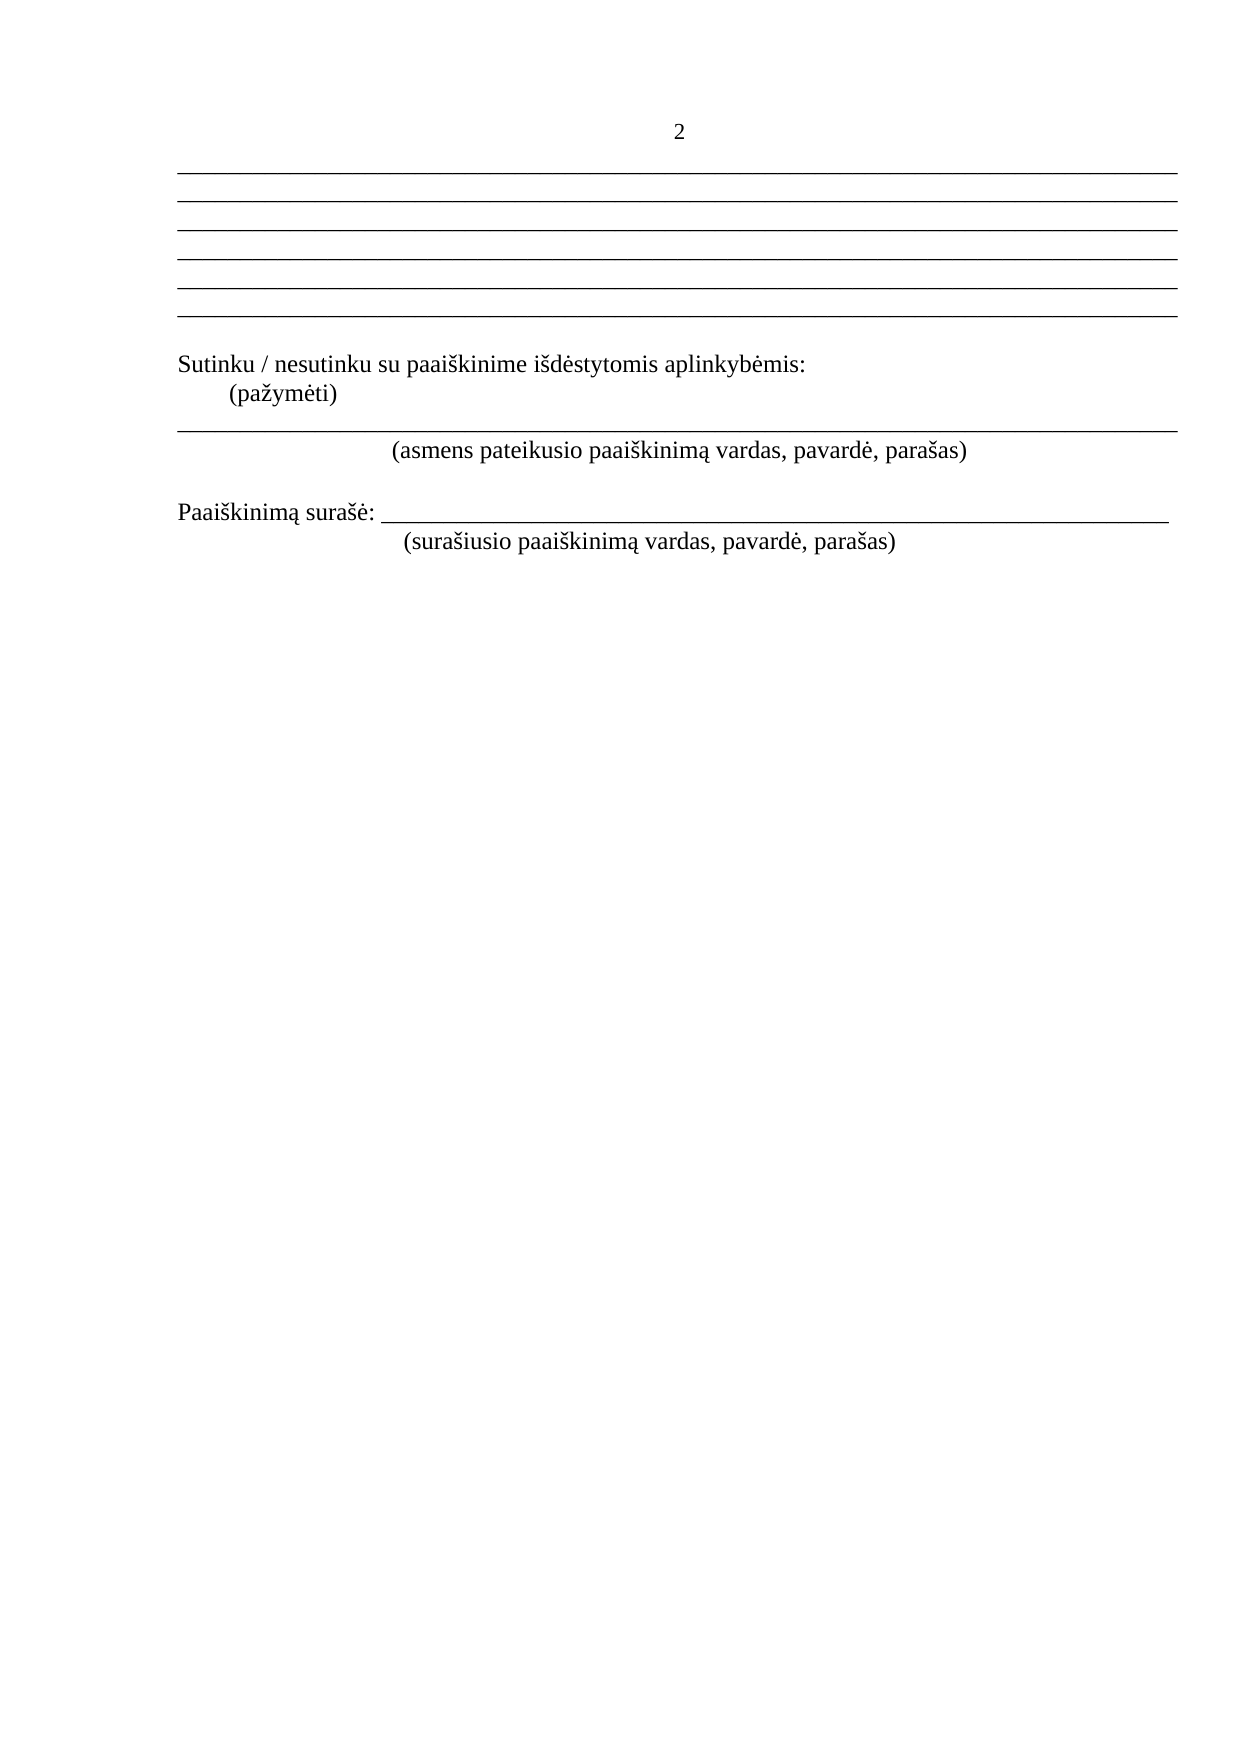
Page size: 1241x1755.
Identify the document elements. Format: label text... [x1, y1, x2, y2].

text (asmens pateikusio paaiškinimą vardas, pavardė, parašas) [177, 435, 1181, 464]
text Sutinku / nesutinku su paaiškinime išdėstytomis aplinkybėmis: [177, 349, 1181, 378]
text Paaiškinimą surašė: _______________________________________________________________ [177, 497, 1181, 526]
text ________________________________________________________________________________ [177, 406, 1181, 435]
text (surašiusio paaiškinimą vardas, pavardė, parašas) [177, 526, 1181, 555]
text (pažymėti) [177, 378, 1181, 406]
text ________________________________________________________________________________________________________________________________________________________________________________________________________________________________________________ [177, 148, 1181, 234]
text ________________________________________________________________________________________________________________________________________________________________________________________________________________________________________________ [177, 234, 1181, 320]
